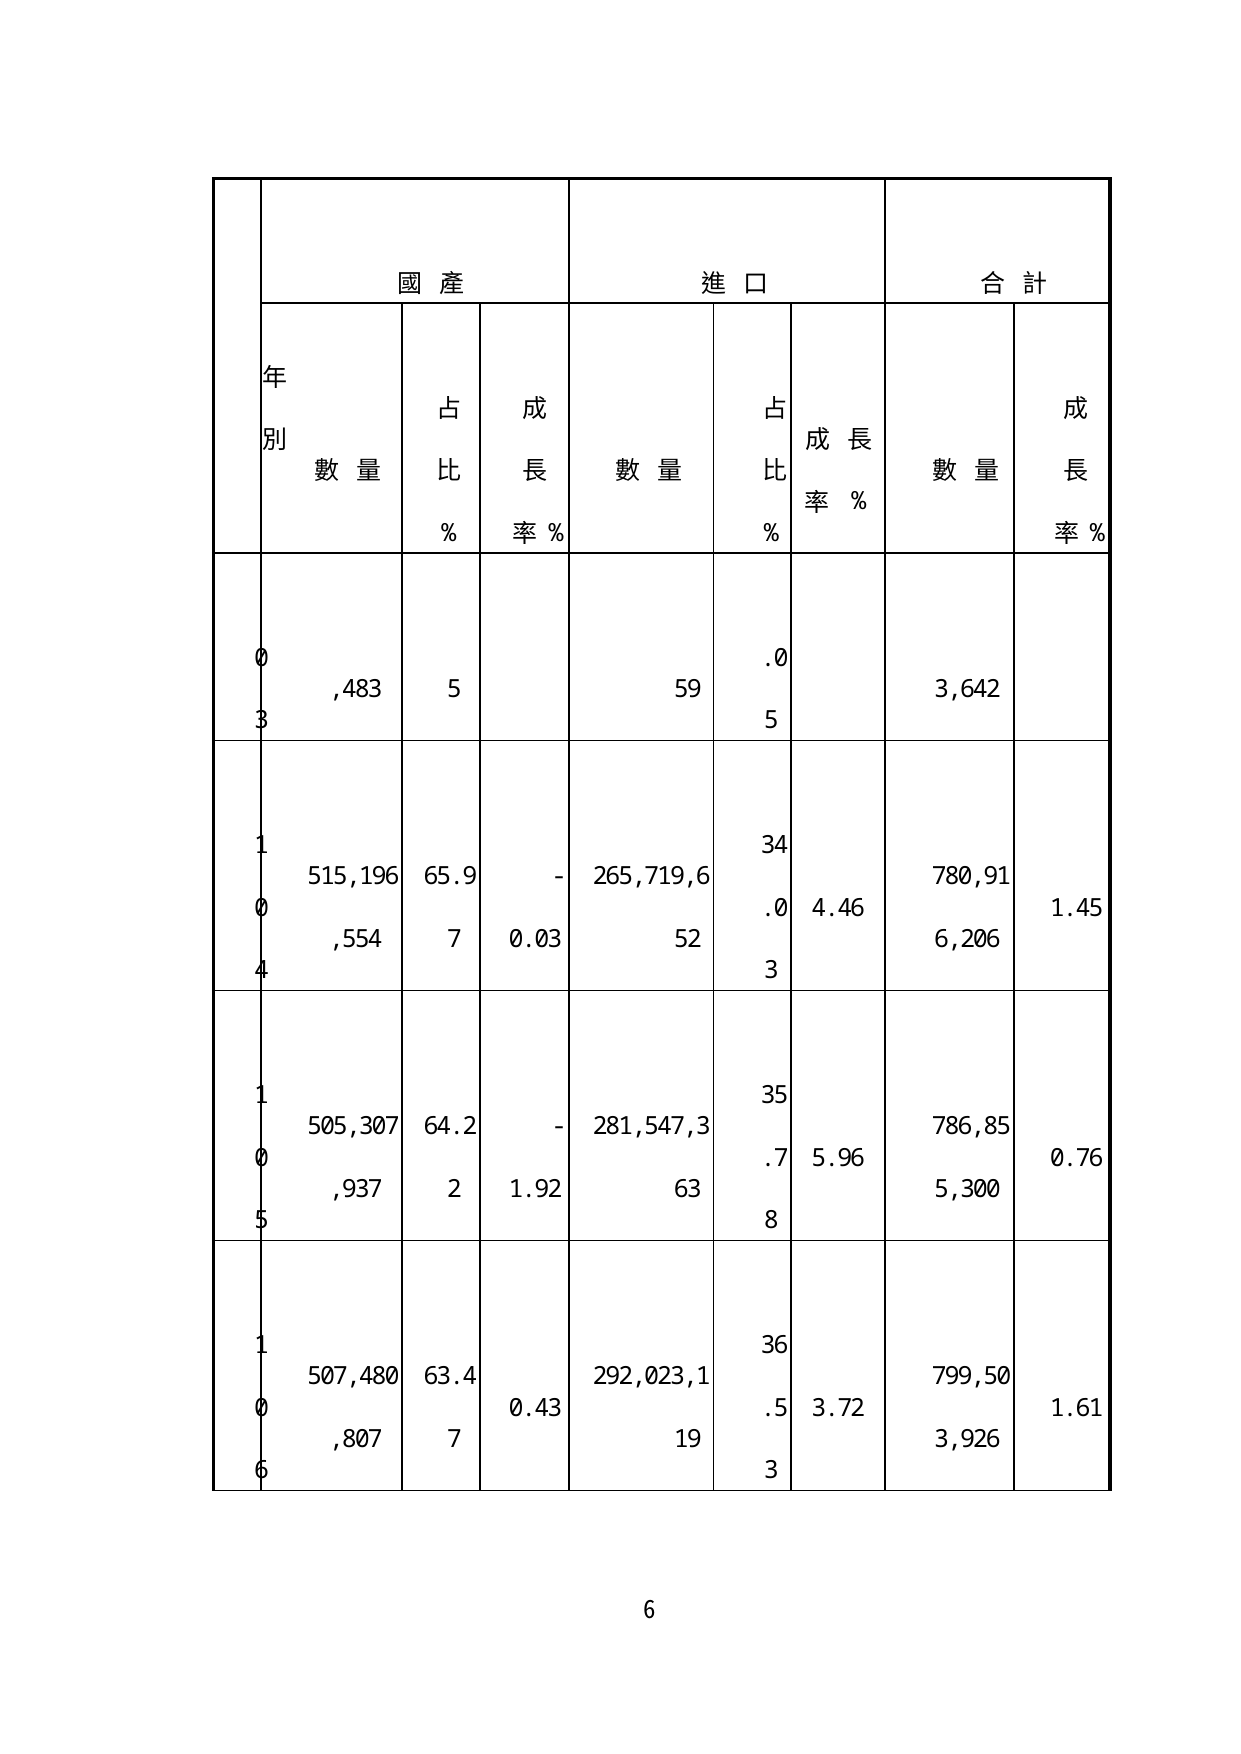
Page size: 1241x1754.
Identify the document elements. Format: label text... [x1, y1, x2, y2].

table_cell 1.61 [1015, 1241, 1108, 1490]
table_cell 265,719,652 [570, 741, 713, 990]
table_cell 3,642 [886, 554, 1013, 740]
table_cell 1.45 [1015, 741, 1108, 990]
table_cell 292,023,119 [570, 1241, 713, 1490]
table_cell 105 [215, 991, 260, 1240]
table_cell 780,916,206 [886, 741, 1013, 990]
table_cell 515,196,554 [262, 741, 401, 990]
table_cell 65.97 [403, 741, 479, 990]
table_cell 0.43 [481, 1241, 568, 1490]
table_cell 0.76 [1015, 991, 1108, 1240]
table_cell 5.96 [792, 991, 884, 1240]
table_cell [1015, 554, 1108, 740]
table_cell 數量 [570, 304, 713, 552]
table_cell 106 [215, 1241, 260, 1490]
table_cell 成長率% [481, 304, 568, 552]
table_cell 104 [215, 741, 260, 990]
table_cell 507,480,807 [262, 1241, 401, 1490]
table_cell 799,503,926 [886, 1241, 1013, 1490]
table_cell [792, 554, 884, 740]
table_cell 103 [215, 554, 260, 740]
table_cell 占比% [403, 304, 479, 552]
table_cell 64.22 [403, 991, 479, 1240]
table_header 進口 [570, 180, 884, 302]
table_header 合計 [886, 180, 1108, 302]
table_cell 59 [570, 554, 713, 740]
table_cell 占比% [714, 304, 790, 552]
table_cell 數量 [262, 304, 401, 552]
table_cell 4.46 [792, 741, 884, 990]
table_cell 3.72 [792, 1241, 884, 1490]
table_cell 36.53 [714, 1241, 790, 1490]
table_cell 成長率% [1015, 304, 1108, 552]
table_cell 515,372,483 [262, 554, 401, 740]
table_cell 數量 [886, 304, 1013, 552]
table_cell -0.03 [481, 741, 568, 990]
table_cell 成長率% [792, 304, 884, 552]
table_cell -1.92 [481, 991, 568, 1240]
table_cell 786,855,300 [886, 991, 1013, 1240]
table_cell 281,547,363 [570, 991, 713, 1240]
table_cell 63.47 [403, 1241, 479, 1490]
table_cell 5 [403, 554, 479, 740]
table_header 國產 [262, 180, 568, 302]
table_cell 35.78 [714, 991, 790, 1240]
table_cell [481, 554, 568, 740]
table_cell 505,307,937 [262, 991, 401, 1240]
table_cell 34.03 [714, 741, 790, 990]
table_cell .05 [714, 554, 790, 740]
table_header 年別 [215, 180, 260, 552]
